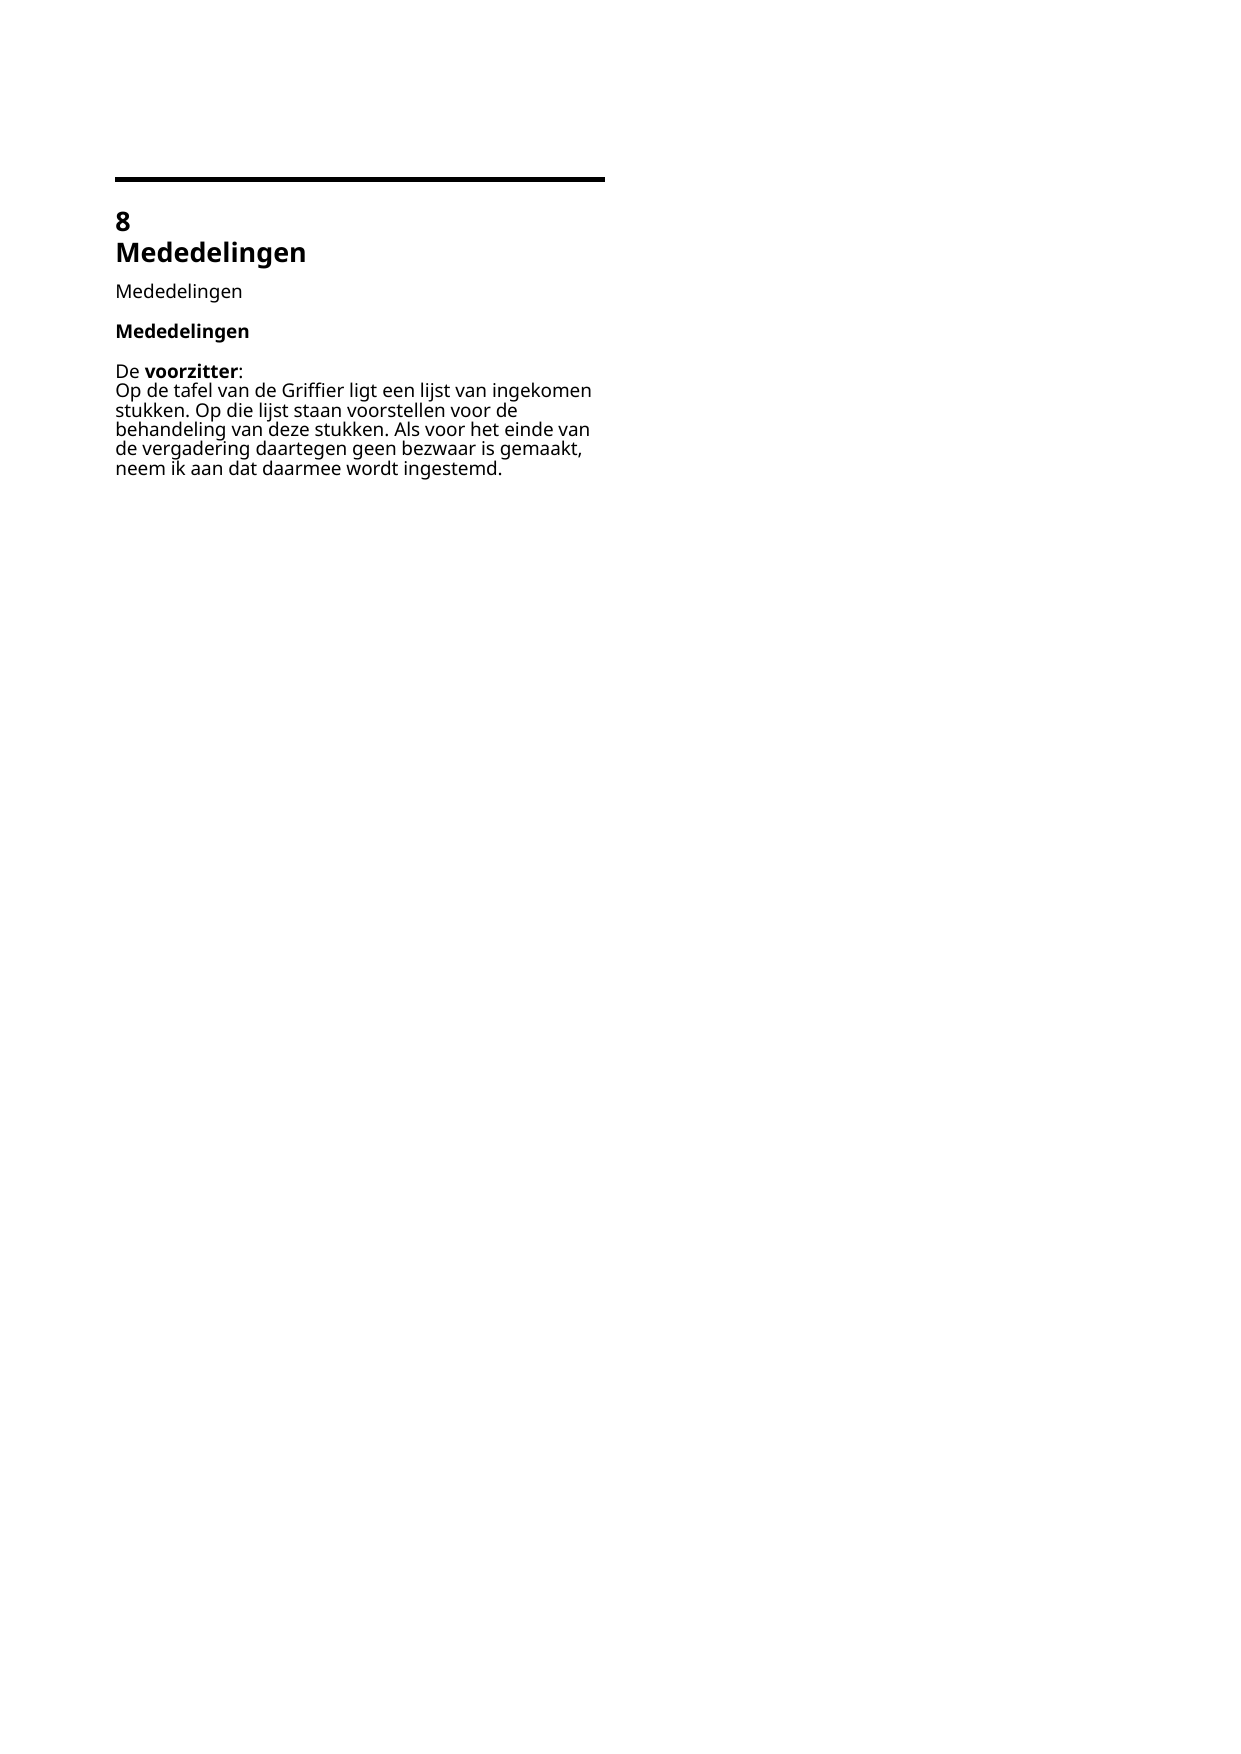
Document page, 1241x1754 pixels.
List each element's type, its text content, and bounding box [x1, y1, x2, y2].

text Mededelingen [115, 323, 605, 342]
text Op de tafel van de Griffier ligt een lijst van ingekomen stukken. Op die lijst staan voorstellen voor de behandeling van deze stukken. Als voor het einde van de vergadering daartegen geen bezwaar is gemaakt, neem ik aan dat daarmee wordt ingestemd. [115, 382, 605, 479]
text Mededelingen [115, 239, 605, 283]
text Mededelingen [115, 283, 605, 302]
text 8 [115, 203, 605, 239]
text De voorzitter: [115, 363, 605, 382]
